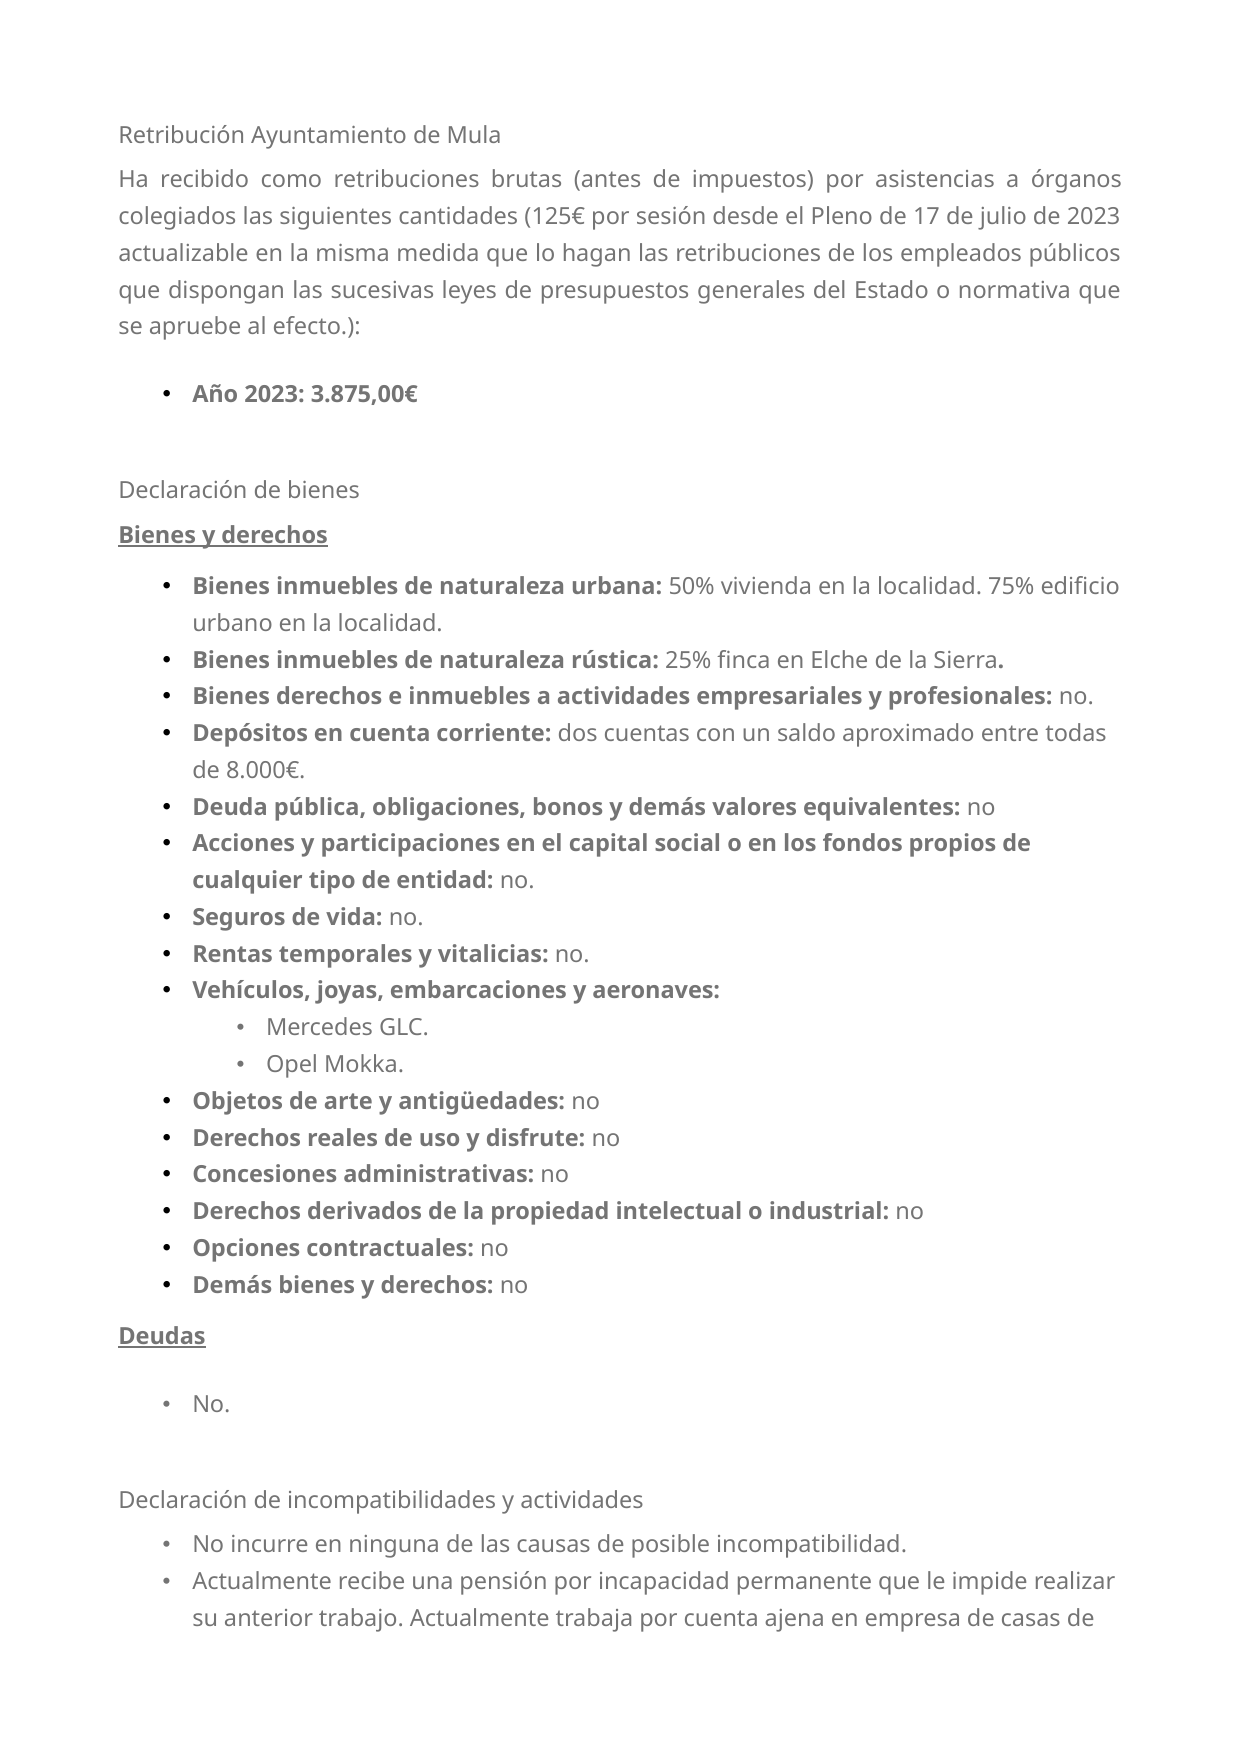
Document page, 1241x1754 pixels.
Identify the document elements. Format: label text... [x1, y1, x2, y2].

text Ha recibido como retribuciones brutas (antes de impuestos) por asistencias a órganos colegiados las siguientes cantidades (125€ por sesión desde el Pleno de 17 de julio de 2023 actualizable en la misma medida que lo hagan las retribuciones de los empleados públicos que dispongan las sucesivas leyes de presupuestos generales del Estado o normativa que se apruebe al efecto.): [118, 163, 1122, 342]
subtitle Retribución Ayuntamiento de Mula [118, 118, 1122, 150]
list Vehículos, joyas, embarcaciones y aeronaves: [162, 974, 1122, 1006]
list Bienes derechos e inmuebles a actividades empresariales y profesionales: no. [162, 680, 1122, 712]
list Bienes inmuebles de naturaleza urbana: 50% vivienda en la localidad. 75% edificio urbano en la localidad. [162, 569, 1122, 638]
list Mercedes GLC. [236, 1011, 1122, 1043]
list Derechos derivados de la propiedad intelectual o industrial: no [162, 1194, 1122, 1226]
text Bienes y derechos [118, 518, 1122, 550]
subtitle Declaración de incompatibilidades y actividades [118, 1451, 1122, 1515]
list No. [162, 1387, 1122, 1419]
list Opel Mokka. [236, 1047, 1122, 1079]
list Derechos reales de uso y disfrute: no [162, 1121, 1122, 1153]
list Deuda pública, obligaciones, bonos y demás valores equivalentes: no [162, 790, 1122, 822]
list Depósitos en cuenta corriente: dos cuentas con un saldo aproximado entre todas de 8.000€. [162, 716, 1122, 785]
list Objetos de arte y antigüedades: no [162, 1084, 1122, 1116]
list Rentas temporales y vitalicias: no. [162, 937, 1122, 969]
list Concesiones administrativas: no [162, 1158, 1122, 1190]
list Actualmente recibe una pensión por incapacidad permanente que le impide realizar su anterior trabajo. Actualmente trabaja por cuenta ajena en empresa de casas de [162, 1564, 1122, 1633]
list Acciones y participaciones en el capital social o en los fondos propios de cualquier tipo de entidad: no. [162, 827, 1122, 896]
list Bienes inmuebles de naturaleza rústica: 25% finca en Elche de la Sierra. [162, 643, 1122, 675]
list No incurre en ninguna de las causas de posible incompatibilidad. [162, 1528, 1122, 1560]
subtitle Declaración de bienes [118, 442, 1122, 506]
list Año 2023: 3.875,00€ [162, 378, 1122, 410]
list Seguros de vida: no. [162, 900, 1122, 932]
text Deudas [118, 1319, 1122, 1351]
list Demás bienes y derechos: no [162, 1268, 1122, 1300]
list Opciones contractuales: no [162, 1231, 1122, 1263]
